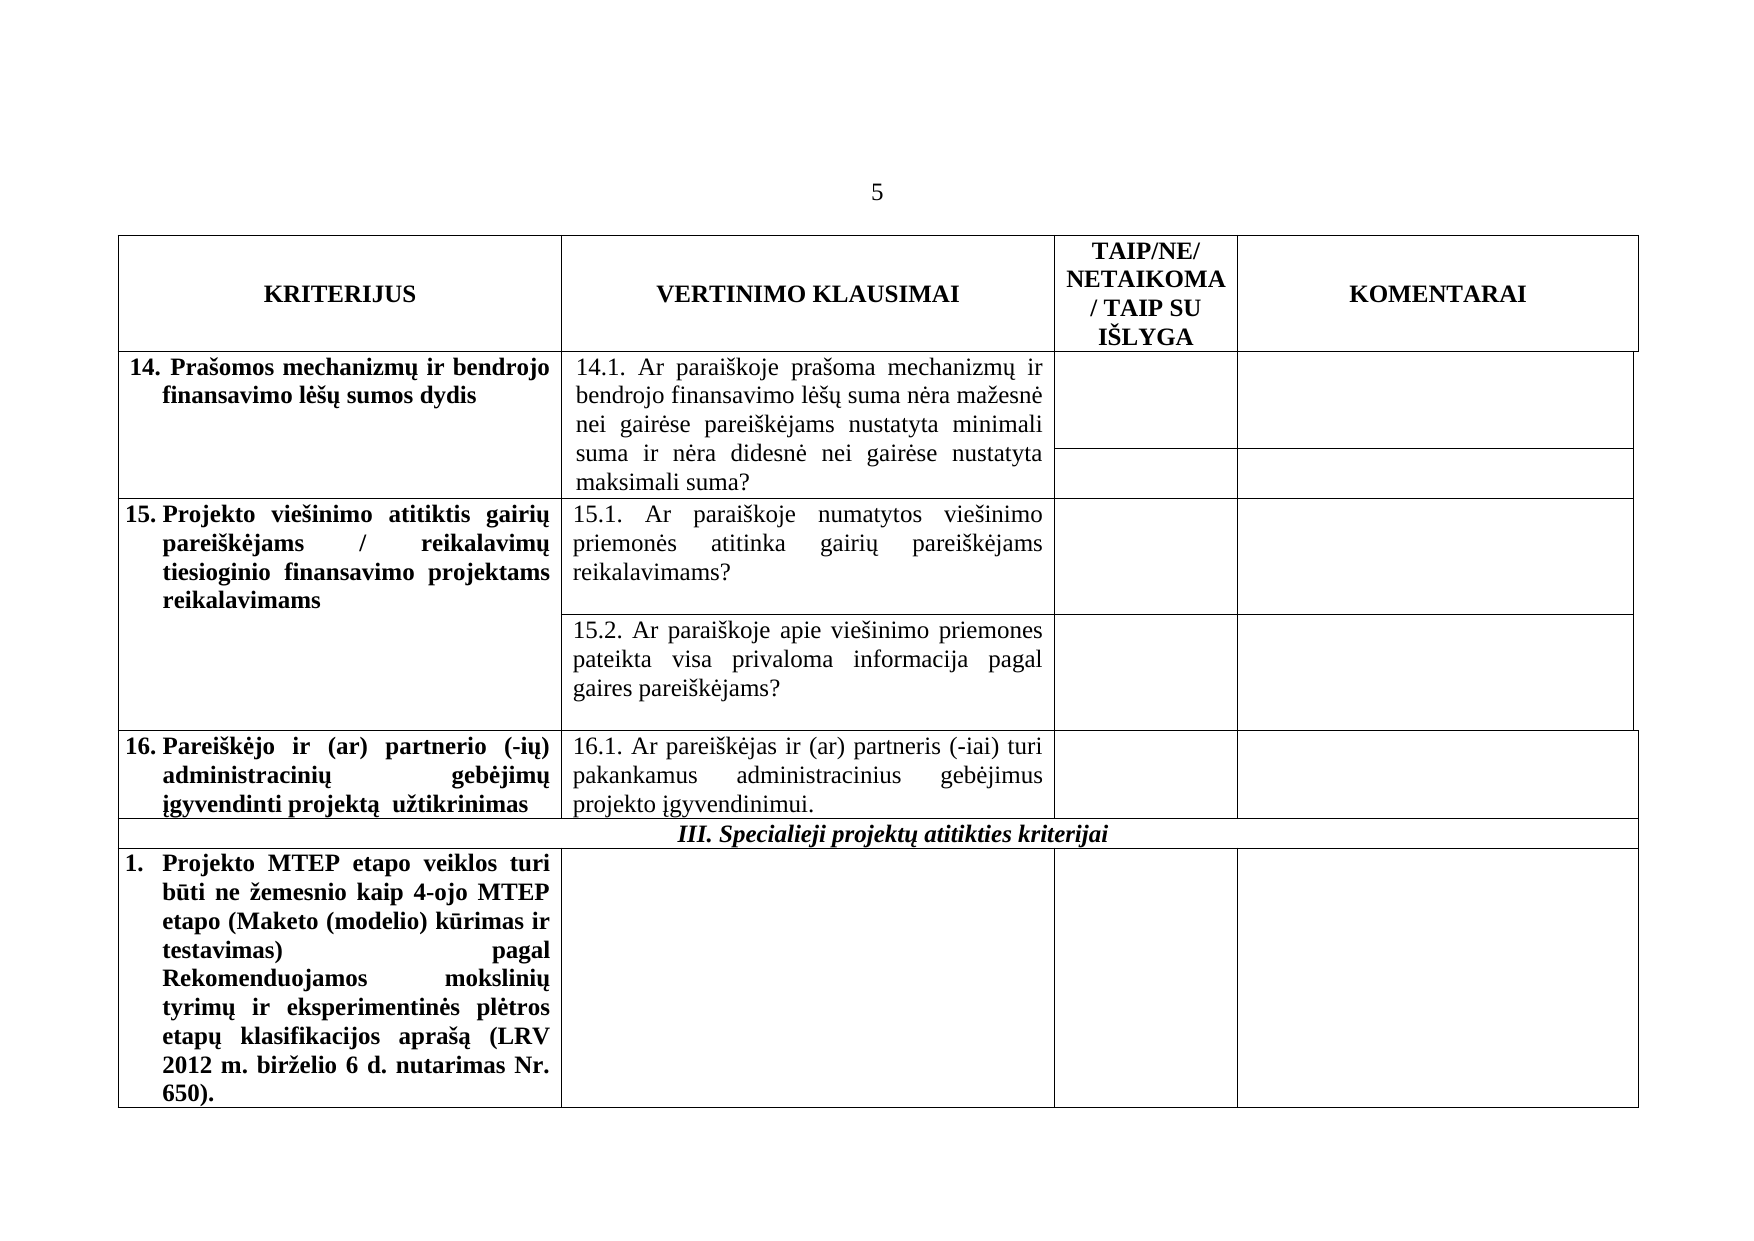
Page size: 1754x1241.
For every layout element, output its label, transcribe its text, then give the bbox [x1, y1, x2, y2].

table_cell 15.2. Ar paraiškoje apie viešinimo priemones pateikta visa privaloma informacija pagal gaires pareiškėjams? [562, 615, 1054, 730]
table_cell [1634, 448, 1639, 498]
table_cell [1055, 615, 1237, 730]
table_cell 1. Projekto MTEP etapo veiklos turi būti ne žemesnio kaip 4-ojo MTEP etapo (Maketo (modelio) kūrimas ir testavimas) pagal Rekomenduojamos mokslinių tyrimų ir eksperimentinės plėtros etapų klasifikacijos aprašą (LRV 2012 m. birželio 6 d. nutarimas Nr. 650). [119, 849, 561, 1107]
table_cell [1238, 731, 1638, 818]
table_cell 16. Pareiškėjo ir (ar) partnerio (-ių) administracinių gebėjimų įgyvendinti projektą užtikrinimas [119, 731, 561, 818]
table_cell 15.1. Ar paraiškoje numatytos viešinimo priemonės atitinka gairių pareiškėjams reikalavimams? [562, 499, 1054, 614]
table_cell [1055, 449, 1237, 498]
table_cell [1634, 352, 1639, 448]
table_header VERTINIMO KLAUSIMAI [562, 236, 1054, 351]
table_cell [1055, 499, 1237, 614]
table_cell [1238, 615, 1633, 730]
table_cell 16.1. Ar pareiškėjas ir (ar) partneris (-iai) turi pakankamus administracinius gebėjimus projekto įgyvendinimui. [562, 731, 1054, 818]
table_cell [1634, 614, 1639, 730]
table_cell [1055, 849, 1237, 1107]
table_cell [1238, 449, 1633, 498]
table_cell 15. Projekto viešinimo atitiktis gairių pareiškėjams / reikalavimų tiesioginio finansavimo projektams reikalavimams [119, 499, 561, 730]
table_header TAIP/NE/ NETAIKOMA / TAIP SU IŠLYGA [1055, 236, 1237, 351]
table_cell [1238, 499, 1633, 614]
table_cell 14. Prašomos mechanizmų ir bendrojo finansavimo lėšų sumos dydis [119, 352, 561, 498]
table_cell [1055, 352, 1237, 448]
table_cell [1634, 498, 1639, 614]
table_cell [1238, 849, 1638, 1107]
table_cell III. Specialieji projektų atitikties kriterijai [119, 819, 1638, 847]
table_cell [1238, 352, 1633, 448]
table_header KRITERIJUS [119, 236, 561, 351]
table_cell 14.1. Ar paraiškoje prašoma mechanizmų ir bendrojo finansavimo lėšų suma nėra mažesnė nei gairėse pareiškėjams nustatyta minimali suma ir nėra didesnė nei gairėse nustatyta maksimali suma? [562, 352, 1054, 498]
table_cell [562, 849, 1054, 1107]
table_cell [1055, 731, 1237, 818]
table_header KOMENTARAI [1238, 236, 1638, 351]
